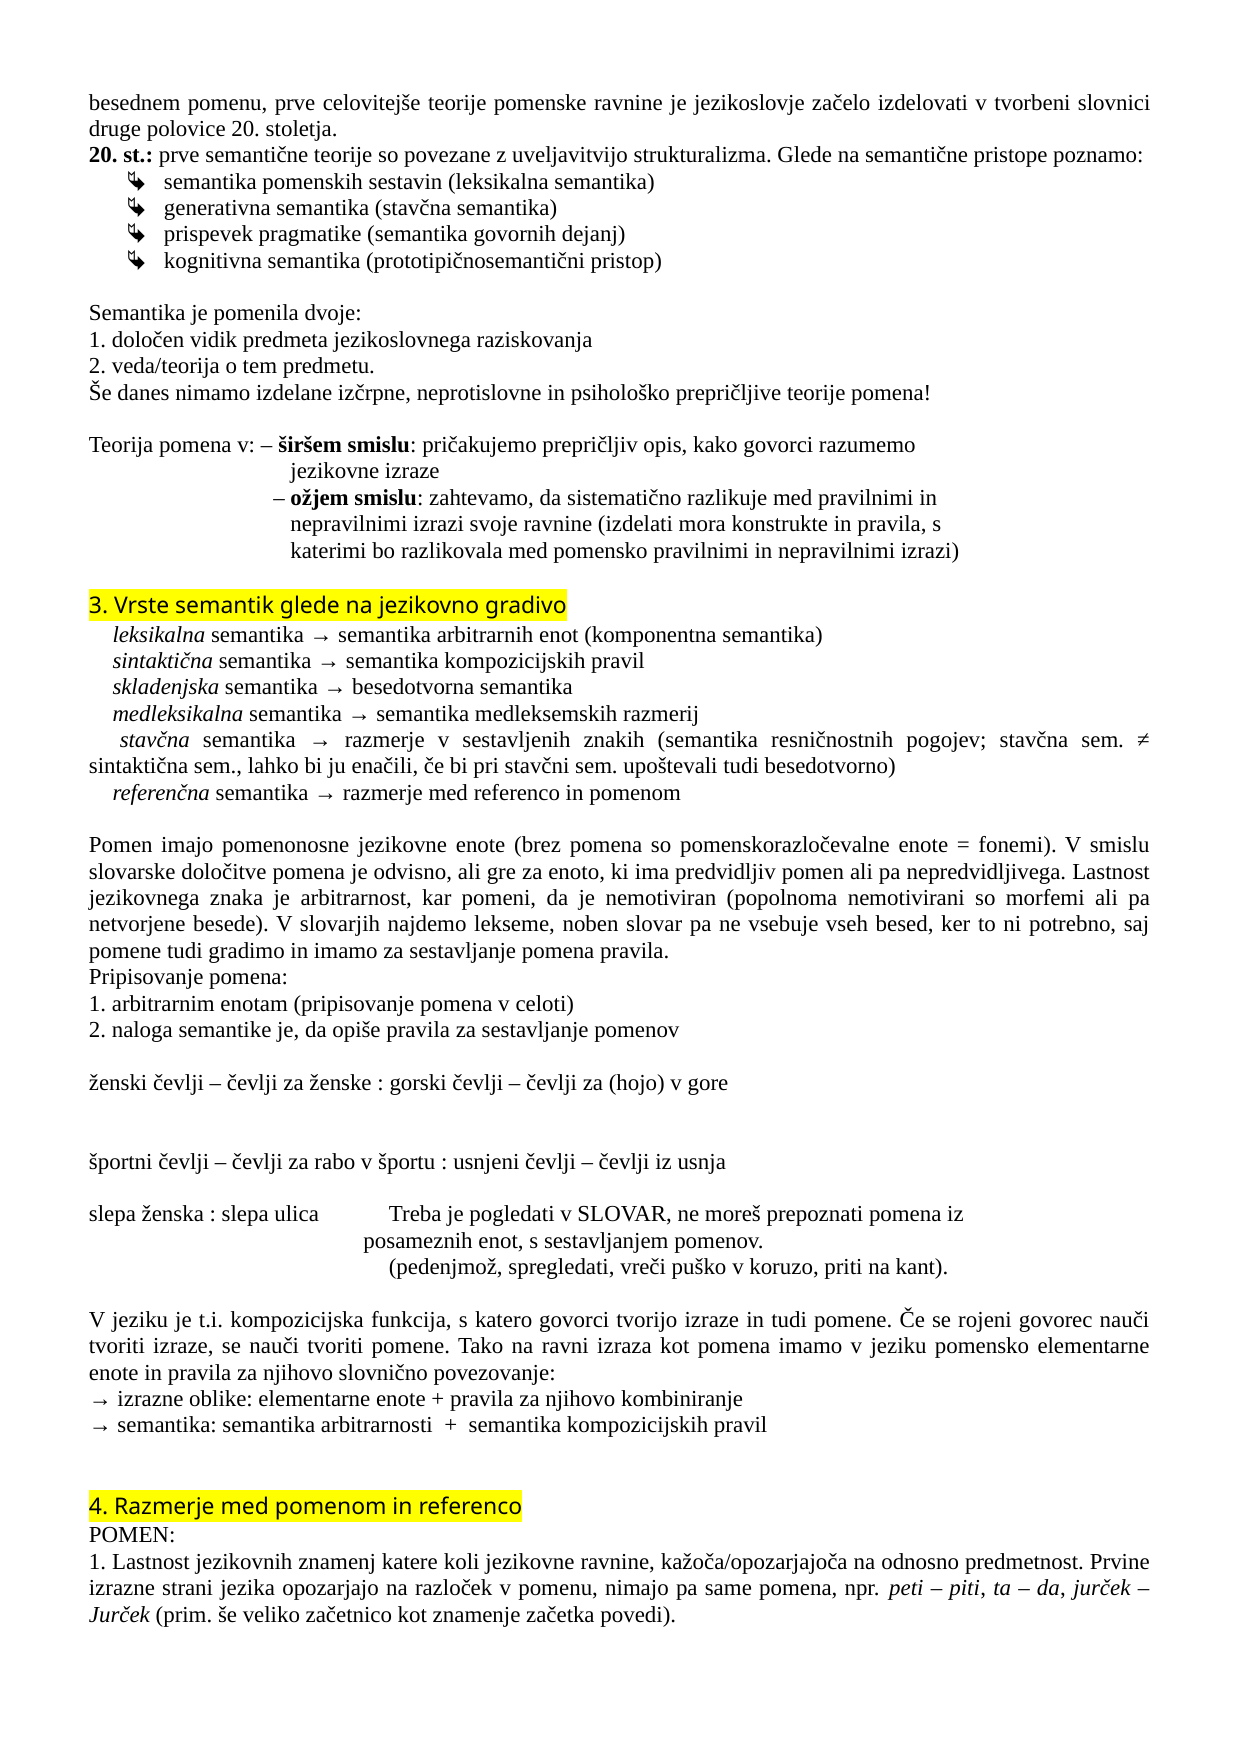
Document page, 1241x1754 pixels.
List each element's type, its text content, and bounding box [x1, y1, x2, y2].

text Še danes nimamo izdelane izčrpne, neprotislovne in psihološko prepričljive teorije pomena! [89, 378, 1152, 405]
text nepravilnimi izrazi svoje ravnine (izdelati mora konstrukte in pravila, s [89, 510, 1152, 537]
text 2. naloga semantike je, da opiše pravila za sestavljanje pomenov [89, 1016, 1152, 1042]
text  sintaktična semantika → semantika kompozicijskih pravil [89, 647, 1152, 673]
text V jeziku je t.i. kompozicijska funkcija, s katero govorci tvorijo izraze in tudi pomene. Če se rojeni govorec nauči tvoriti izraze, se nauči tvoriti pomene. Tako na ravni izraza kot pomena imamo v jeziku pomensko elementarne enote in pravila za njihovo slovnično povezovanje: [89, 1306, 1152, 1385]
text katerimi bo razlikovala med pomensko pravilnimi in nepravilnimi izrazi) [89, 537, 1152, 563]
list semantika pomenskih sestavin (leksikalna semantika) [126, 168, 1152, 194]
text 1. določen vidik predmeta jezikoslovnega raziskovanja [89, 326, 1152, 352]
text → izrazne oblike: elementarne enote + pravila za njihovo kombiniranje [89, 1385, 1152, 1411]
text  skladenjska semantika → besedotvorna semantika [89, 673, 1152, 700]
text 20. st.: prve semantične teorije so povezane z uveljavitvijo strukturalizma. Glede na semantične pristope poznamo: [89, 141, 1152, 168]
text Pomen imajo pomenonosne jezikovne enote (brez pomena so pomenskorazločevalne enote = fonemi). V smislu slovarske določitve pomena je odvisno, ali gre za enoto, ki ima predvidljiv pomen ali pa nepredvidljivega. Lastnost jezikovnega znaka je arbitrarnost, kar pomeni, da je nemotiviran (popolnoma nemotivirani so morfemi ali pa netvorjene besede). V slovarjih najdemo lekseme, noben slovar pa ne vsebuje vseh besed, ker to ni potrebno, saj pomene tudi gradimo in imamo za sestavljanje pomena pravila. [89, 831, 1152, 963]
text 4. Razmerje med pomenom in referenco [89, 1490, 1152, 1522]
text Teorija pomena v: – širšem smislu: pričakujemo prepričljiv opis, kako govorci razumemo [89, 431, 1152, 458]
text športni čevlji – čevlji za rabo v športu : usnjeni čevlji – čevlji iz usnja [89, 1148, 1152, 1174]
text  leksikalna semantika → semantika arbitrarnih enot (komponentna semantika) [89, 621, 1152, 647]
list generativna semantika (stavčna semantika) [126, 194, 1152, 220]
text ženski čevlji – čevlji za ženske : gorski čevlji – čevlji za (hojo) v gore [89, 1069, 1152, 1095]
text 2. veda/teorija o tem predmetu. [89, 352, 1152, 378]
text slepa ženska : slepa ulica Treba je pogledati v SLOVAR, ne moreš prepoznati pomena iz [89, 1200, 1152, 1227]
text 1. Lastnost jezikovnih znamenj katere koli jezikovne ravnine, kažoča/opozarjajoča na odnosno predmetnost. Prvine izrazne strani jezika opozarjajo na razloček v pomenu, nimajo pa same pomena, npr. peti – piti, ta – da, jurček – Jurček (prim. še veliko začetnico kot znamenje začetka povedi). [89, 1548, 1152, 1627]
text 1. arbitrarnim enotam (pripisovanje pomena v celoti) [89, 989, 1152, 1016]
text jezikovne izraze [89, 458, 1152, 484]
text (pedenjmož, spregledati, vreči puško v koruzo, priti na kant). [89, 1253, 1152, 1279]
text → semantika: semantika arbitrarnosti + semantika kompozicijskih pravil [89, 1411, 1152, 1438]
text 3. Vrste semantik glede na jezikovno gradivo [89, 589, 1152, 621]
text posameznih enot, s sestavljanjem pomenov. [89, 1227, 1152, 1253]
text  stavčna semantika → razmerje v sestavljenih znakih (semantika resničnostnih pogojev; stavčna sem. ≠ sintaktična sem., lahko bi ju enačili, če bi pri stavčni sem. upoštevali tudi besedotvorno) [89, 726, 1152, 779]
list kognitivna semantika (prototipičnosemantični pristop) [126, 247, 1152, 273]
text  medleksikalna semantika → semantika medleksemskih razmerij [89, 700, 1152, 726]
text besednem pomenu, prve celovitejše teorije pomenske ravnine je jezikoslovje začelo izdelovati v tvorbeni slovnici druge polovice 20. stoletja. [89, 89, 1152, 141]
text  referenčna semantika → razmerje med referenco in pomenom [89, 779, 1152, 805]
text Pripisovanje pomena: [89, 963, 1152, 989]
text POMEN: [89, 1522, 1152, 1548]
text – ožjem smislu: zahtevamo, da sistematično razlikuje med pravilnimi in [89, 484, 1152, 510]
text Semantika je pomenila dvoje: [89, 299, 1152, 326]
list prispevek pragmatike (semantika govornih dejanj) [126, 220, 1152, 247]
